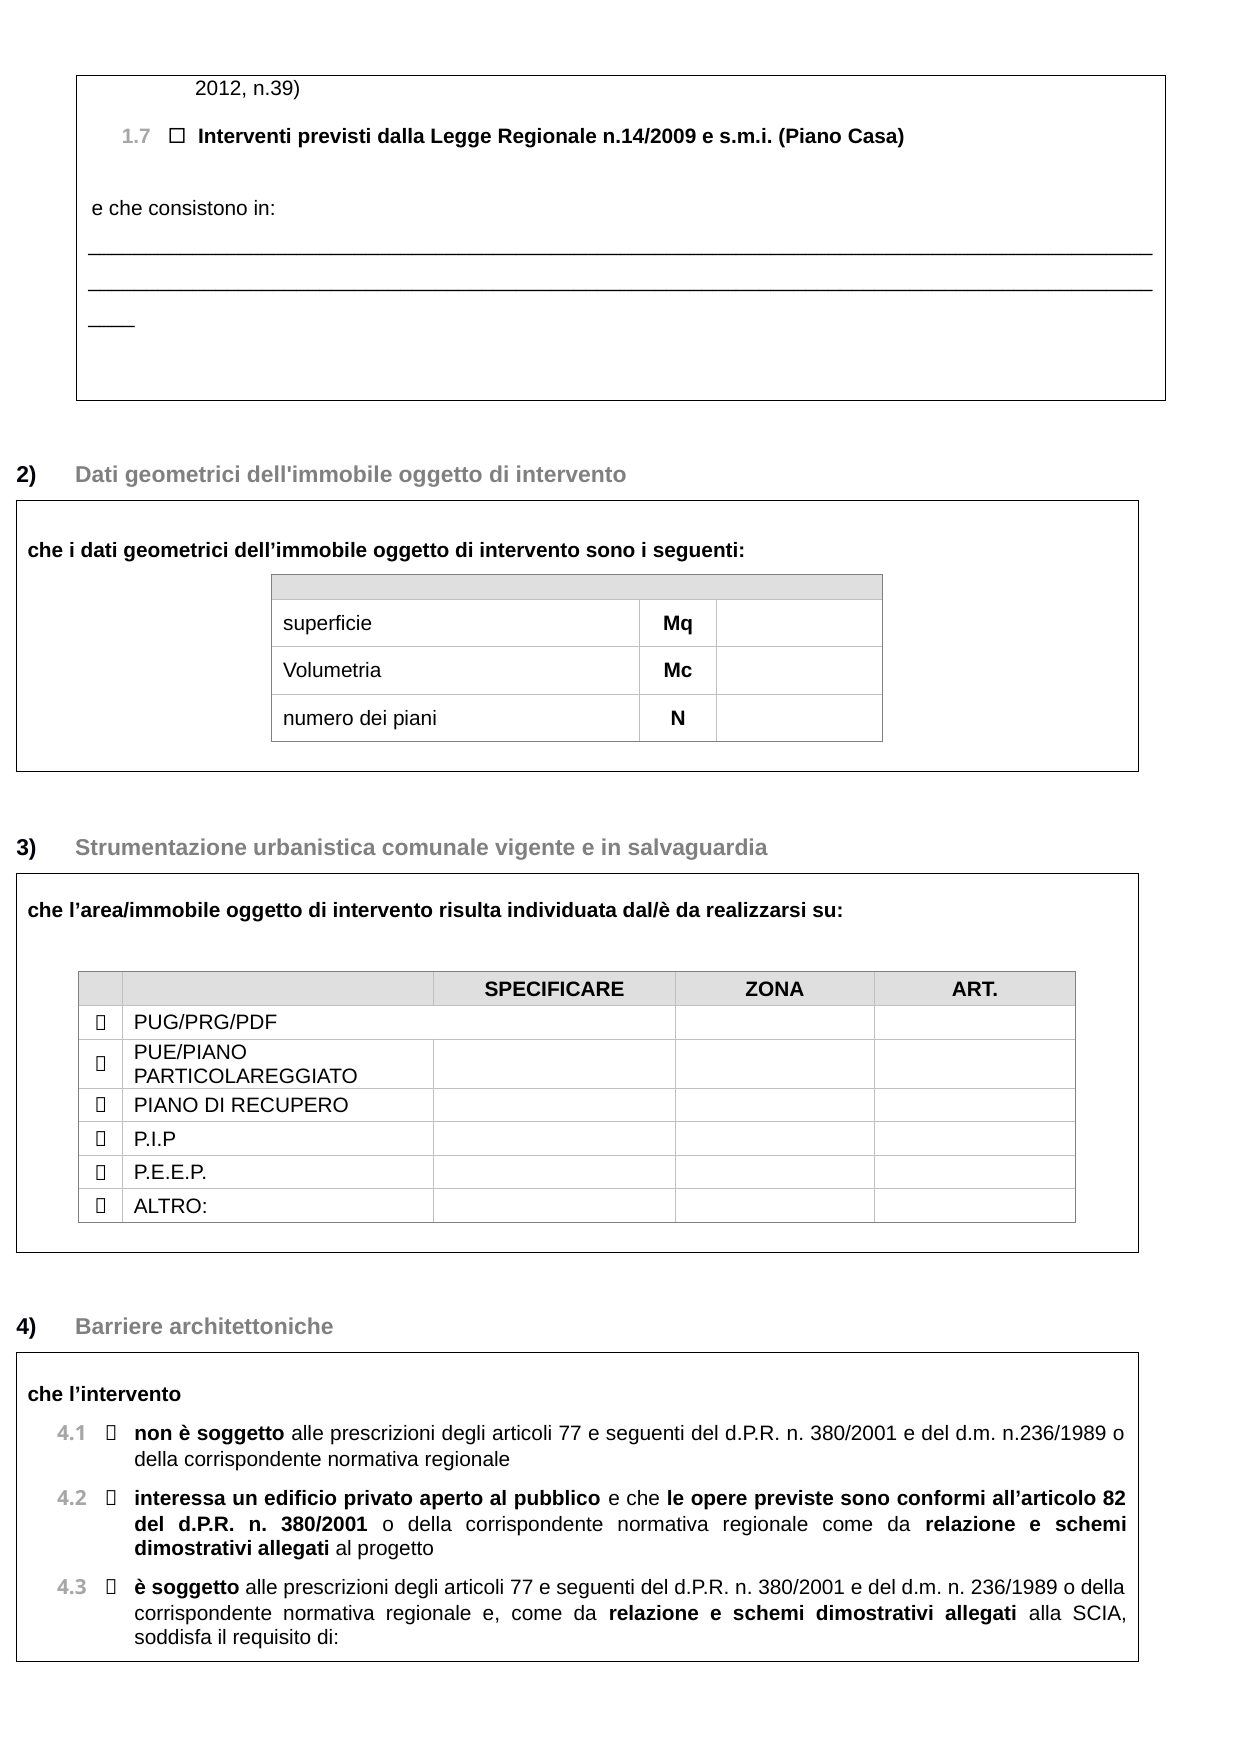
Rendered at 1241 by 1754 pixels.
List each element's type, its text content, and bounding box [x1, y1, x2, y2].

table_cell P.E.E.P. [123, 1156, 433, 1188]
table_cell [434, 1156, 675, 1188]
table_header che i dati geometrici dell’immobile oggetto di intervento sono i seguenti: [17, 501, 1138, 771]
table_header SPECIFICARE [434, 972, 675, 1005]
table_cell [717, 647, 882, 693]
table_cell [875, 1040, 1075, 1087]
table_cell [676, 1006, 874, 1038]
table_cell [676, 1040, 874, 1087]
table_cell [676, 1122, 874, 1155]
table_header che l’area/immobile oggetto di intervento risulta individuata dal/è da realizzarsi su: [17, 874, 1138, 1252]
table_cell N [640, 695, 716, 741]
table_cell  [79, 1006, 122, 1038]
table_cell [717, 600, 882, 646]
table_cell [676, 1156, 874, 1188]
table_cell numero dei piani [272, 695, 639, 741]
table_cell [676, 1189, 874, 1222]
table_cell [434, 1189, 675, 1222]
table_header [79, 972, 122, 1005]
table_cell [875, 1122, 1075, 1155]
table_cell Mq [640, 600, 716, 646]
table_cell  [79, 1089, 122, 1121]
table_header che i lavori riguardano l’immobile individuato nella Segnalazione Certificata di Inizio Attività di cui la presente relazione costituisce parte integrante e sostanziale; che le opere in progetto sono subordinate a Segnalazione Certificata di Inizio Attività in quanto rientrano nella seguente tipologia di intervento:  interventi di manutenzione straordinaria (pesante) di cui all'articolo 3, comma 1, lettera b) del d.P.R. n. 380/2001, che riguardino le parti strutturali dell’edificio (Attività n. 4, Tabella A, Sez. II del d.lgs. n. 222/2016, art. 22 comma 1, lettera a) del d.P.R. n. 380/2001 )  interventi di restauro e risanamento conservativo (pesante) di cui all'articolo 3, comma 1, lettera c) del d.P.R. n. 380/2001, qualora riguardino parti strutturali dell’edificio (Attività n. 6, Tabella A, Sez. I del d.lgs. n. 222/2016, art. 22 comma 1, lettera b) del d.P.R. n. 380/2001 )  interventi di ristrutturazione edilizia (leggera) di cui all'articolo 3, comma 1, lettera d) del d.P.R. n. 380/2001, rivolti a trasformare gli organismi edilizi mediate un insieme sistematico di opere che possono portare ad un organismo edilizio in tutto o in parte diverso dal precedente, ad esclusione dei casi di cui all’art. 10 comma 1 lettera c) del D.P.R. 380/2001 (Attività n. 7, Tabella A, Sez. II del d.lgs. n. 222/2016, art. 22 comma 1 lettera c) del d.P.R. n. 380/2001)  varianti in corso d’opera a permessi di costruire, di cui all'articolo 22, commi 2 e 2-bis del d.P.R. n. 380/2001, che non incidono sui parametri urbanistici e sulle volumetrie, e che non comportano mutamento urbanisticamente rilevante della destinazione d’uso, che non modificano la categoria edilizia e non alterano la sagoma dell’edificio qualora sottoposto a vincolo ai sensi del d.lgs. 22 gennaio 2004, n.42 e non violano le eventuali prescrizioni contenute nel permesso di costruire o che non presentano i caratteri delle variazioni essenziali. (Attività n. 35 e n. 36, Tabella A, Sez. II del d.lgs. n. 222/2016)  Sanatoria dell’intervento realizzato, conforme alla disciplina urbanistica ed edilizia vigente sia al momento della realizzazione dello stesso, sia al momento della presentazione della segnalazione, ai sensi dell'articolo 37, comma 4 del d.P.R. n. 380/2001 (Attività n. 41, Tabella A, Sez. II del d.lgs. n. 222/2016)  Intervento di abbattimento delle barriere architettoniche mediante realizzazione di ambienti per persone con disabilità grave negli edifici di edilizia residenziale in proprietà (L.R. Puglia 10 dicembre 2012, n.39)  Interventi previsti dalla Legge Regionale n.14/2009 e s.m.i. (Piano Casa) e che consistono in: ____________________________________________________________________________________________________________________________________________________________________________________________ [77, 76, 1165, 399]
table_header ZONA [676, 972, 874, 1005]
table_cell [875, 1089, 1075, 1121]
list Strumentazione urbanistica comunale vigente e in salvaguardia [16, 832, 1165, 861]
table_cell Mc [640, 647, 716, 693]
table_cell [875, 1189, 1075, 1222]
table_cell [875, 1156, 1075, 1188]
table_cell  [79, 1156, 122, 1188]
table_header che l’intervento  non è soggetto alle prescrizioni degli articoli 77 e seguenti del d.P.R. n. 380/2001 e del d.m. n.236/1989 o della corrispondente normativa regionale  interessa un edificio privato aperto al pubblico e che le opere previste sono conformi all’articolo 82 del d.P.R. n. 380/2001 o della corrispondente normativa regionale come da relazione e schemi dimostrativi allegati al progetto  è soggetto alle prescrizioni degli articoli 77 e seguenti del d.P.R. n. 380/2001 e del d.m. n. 236/1989 o della corrispondente normativa regionale e, come da relazione e schemi dimostrativi allegati alla SCIA, soddisfa il requisito di: [17, 1353, 1138, 1661]
table_cell [434, 1089, 675, 1121]
table_cell  [79, 1122, 122, 1155]
list Dati geometrici dell'immobile oggetto di intervento [16, 461, 1165, 487]
table_cell PUE/PIANO PARTICOLAREGGIATO [123, 1040, 433, 1087]
table_header [272, 575, 882, 599]
table_cell  [79, 1040, 122, 1087]
table_cell PUG/PRG/PDF [123, 1006, 675, 1038]
table_cell [676, 1089, 874, 1121]
table_cell ALTRO: [123, 1189, 433, 1222]
table_cell superficie [272, 600, 639, 646]
table_header [123, 972, 433, 1005]
table_cell PIANO DI RECUPERO [123, 1089, 433, 1121]
table_header ART. [875, 972, 1075, 1005]
table_cell [717, 695, 882, 741]
table_cell [434, 1122, 675, 1155]
table_cell Volumetria [272, 647, 639, 693]
table_cell  [79, 1189, 122, 1222]
table_cell [875, 1006, 1075, 1038]
table_cell P.I.P [123, 1122, 433, 1155]
table_cell [434, 1040, 675, 1087]
list Barriere architettoniche [16, 1313, 1165, 1339]
